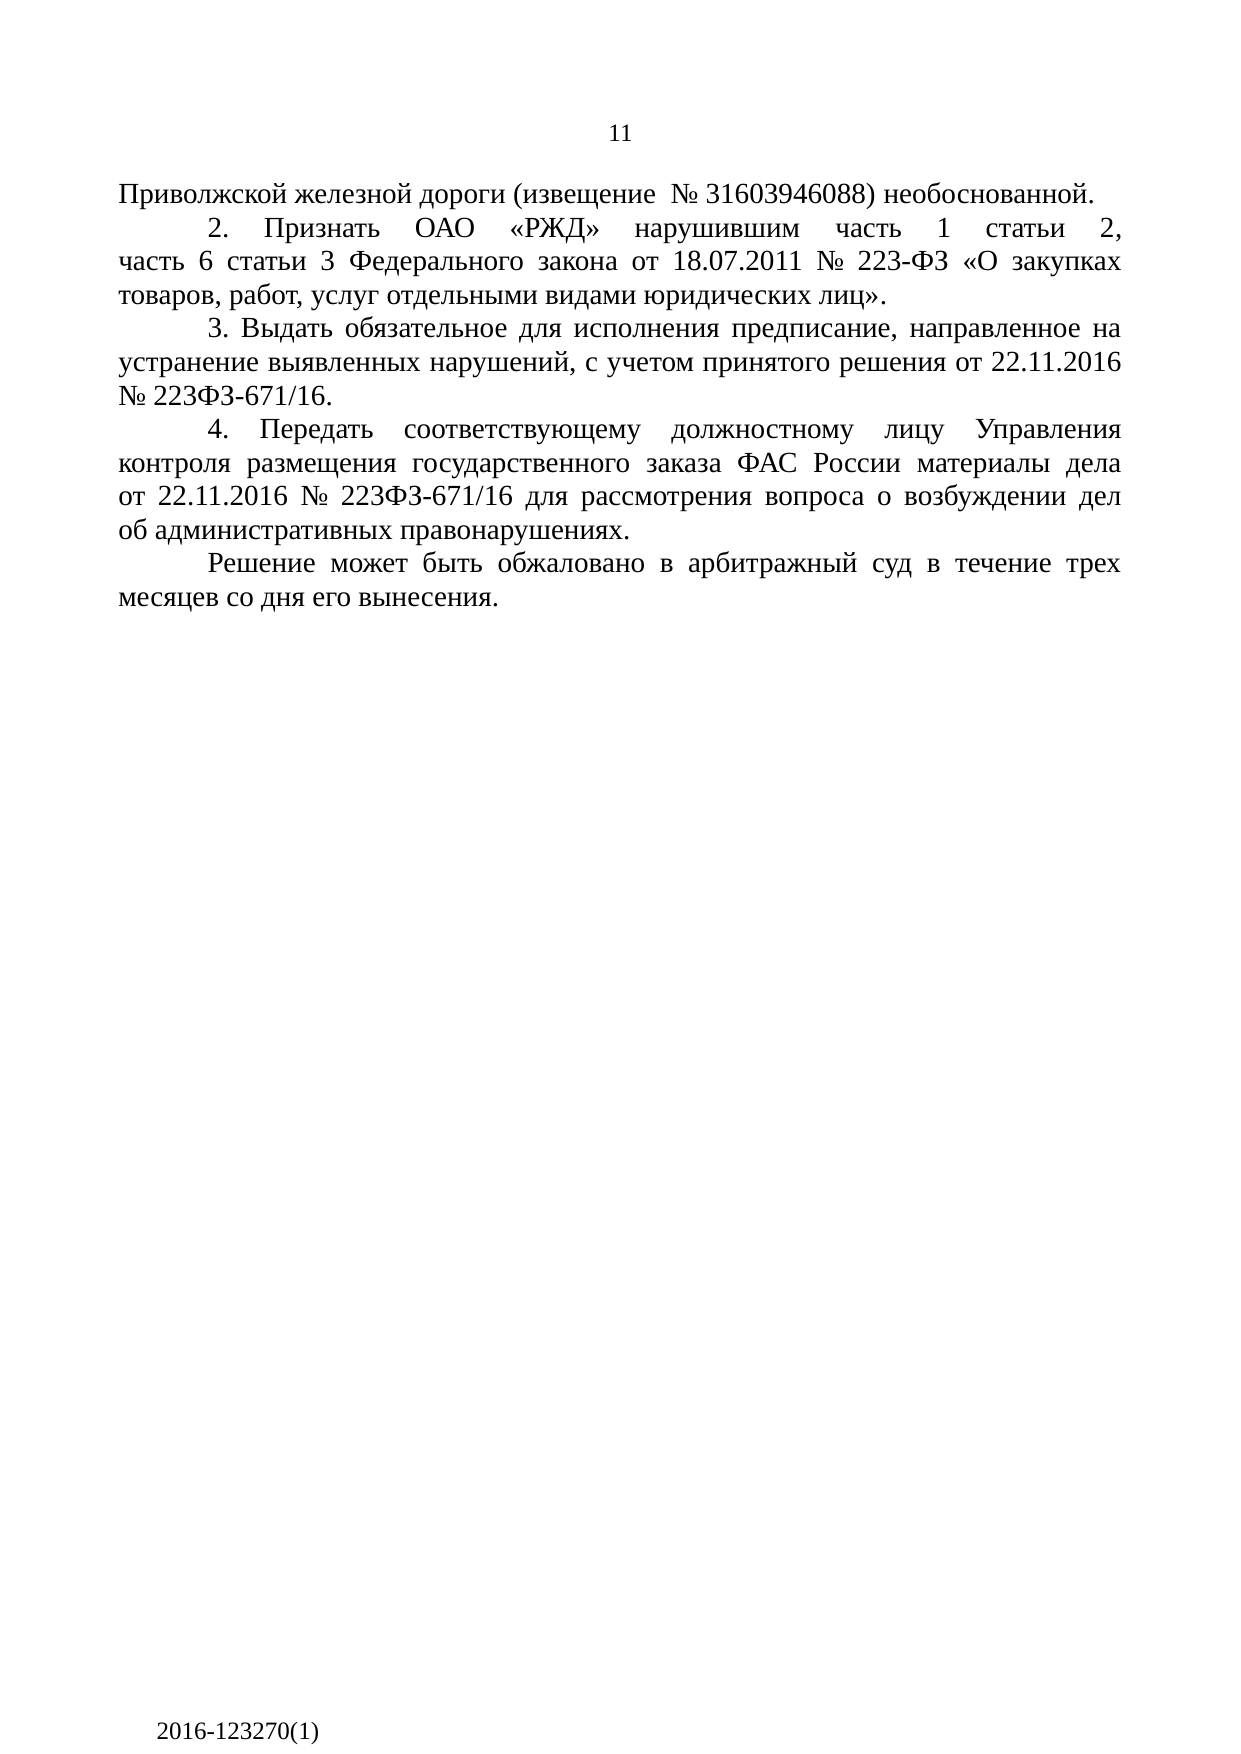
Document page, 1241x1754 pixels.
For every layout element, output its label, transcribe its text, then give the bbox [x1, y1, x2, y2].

text Приволжской железной дороги (извещение № 31603946088) необоснованной. [118, 176, 1122, 210]
text Решение может быть обжаловано в арбитражный суд в течение трех месяцев со дня его вынесения. [118, 545, 1122, 612]
text 3. Выдать обязательное для исполнения предписание, направленное на устранение выявленных нарушений, с учетом принятого решения от 22.11.2016 № 223ФЗ-671/16. [118, 311, 1122, 411]
text 2. Признать ОАО «РЖД» нарушившим часть 1 статьи 2, часть 6 статьи 3 Федерального закона от 18.07.2011 № 223-ФЗ «О закупках товаров, работ, услуг отдельными видами юридических лиц». [118, 210, 1122, 311]
text 4. Передать соответствующему должностному лицу Управления контроля размещения государственного заказа ФАС России материалы дела от 22.11.2016 № 223ФЗ-671/16 для рассмотрения вопроса о возбуждении дел об административных правонарушениях. [118, 411, 1122, 545]
